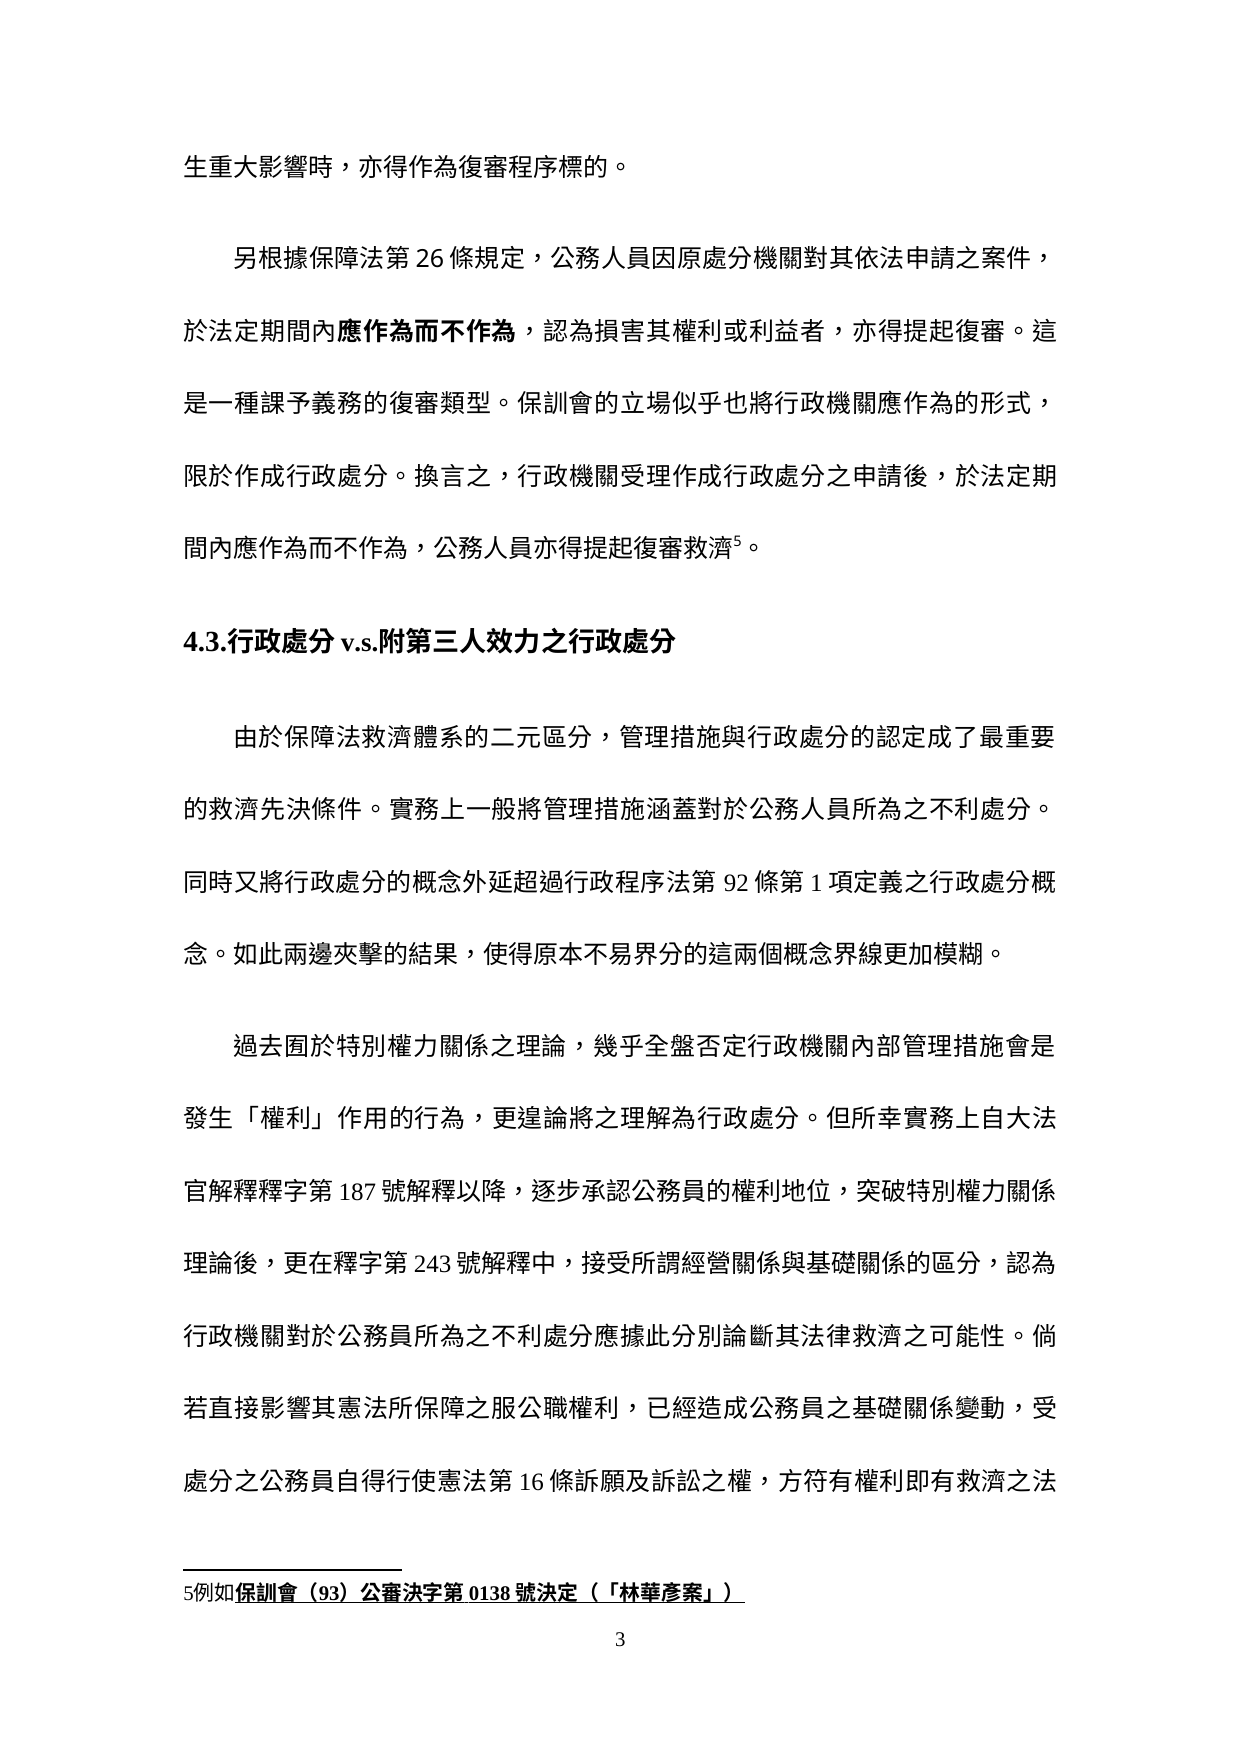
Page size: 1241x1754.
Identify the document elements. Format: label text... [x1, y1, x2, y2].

text 另根據保障法第26條規定，公務人員因原處分機關對其依法申請之案件，於法定期間內應作為而不作為，認為損害其權利或利益者，亦得提起復審。這是一種課予義務的復審類型。保訓會的立場似乎也將行政機關應作為的形式，限於作成行政處分。換言之，行政機關受理作成行政處分之申請後，於法定期間內應作為而不作為，公務人員亦得提起復審救濟。 [183, 239, 1057, 565]
text 過去囿於特別權力關係之理論，幾乎全盤否定行政機關內部管理措施會是發生「權利」作用的行為，更遑論將之理解為行政處分。但所幸實務上自大法官解釋釋字第187號解釋以降，逐步承認公務員的權利地位，突破特別權力關係理論後，更在釋字第243號解釋中，接受所謂經營關係與基礎關係的區分，認為行政機關對於公務員所為之不利處分應據此分別論斷其法律救濟之可能性。倘若直接影響其憲法所保障之服公職權利，已經造成公務員之基礎關係變動，受處分之公務員自得行使憲法第16條訴願及訴訟之權，方符有權利即有救濟之法理。但是若僅屬於經營關係下之管理措施，並未改變公務員之身分關係，不直接影響人民服公職之權利，仍不許其以訴訟請求救濟。其後，大法官更在釋字第298號解釋中，放棄基礎關係與經營關係之區分方式，主張關於足以改變公務員身分或對於公務員有重大影響之不利處分，受處分人均得向司法機關聲明不服，由該司法機關就原處分是否違法加以審查，以資救濟。由於彼時行政訴訟僅撤銷訴訟一類，其訴訟之程序標的有僅限於行政處分，故而會讓我們反推認定這些足以改變公務員身分或對於公務員有重大影響之不利處分即為行政處分。一時之間，對於公務員是否有重大影響的浮動游標，反成為決定行政處分的要素是否具備的最重要客觀基準。果如此，行政處分的判斷發生相對化的現象，並不足為奇。 [183, 1026, 1057, 1497]
text 例如保訓會（93）公審決字第0138 號決定（「林華彥案」） [183, 1576, 1057, 1606]
subtitle 4.3.行政處分v.s.附第三人效力之行政處分 [183, 620, 1057, 659]
text 由於保障法救濟體系的二元區分，管理措施與行政處分的認定成了最重要的救濟先決條件。實務上一般將管理措施涵蓋對於公務人員所為之不利處分。同時又將行政處分的概念外延超過行政程序法第92條第1項定義之行政處分概念。如此兩邊夾擊的結果，使得原本不易界分的這兩個概念界線更加模糊。 [183, 717, 1057, 971]
text 根據保障法第25條規定，公務人員對於服務機關或人事主管機關所為之行政處分，認為違法或顯然不當，致損害其權利或利益者，得依本法提起復審。這種撤銷類型的復審程序標的，依保訓會歷來的解釋，此所稱行政處分，除參照行政程序法第92條第1項規定，係指行政機關就公法上具體事件所為之決定或其他公權力措施而對外直接發生法律效果之單方行政行為外，依司法院歷次相關解釋意旨，尚以足以改變公務人員身分關係，或於公務人員權利有重大影響，或基於公務人員身分所產生之公法上財產請求權遭受侵害等事項，為得提起復審之範圍。因此對於公務人員所為之不利處分，倘若對於公務人員權利產生重大影響時，亦得作為復審程序標的。 [183, 148, 1057, 184]
